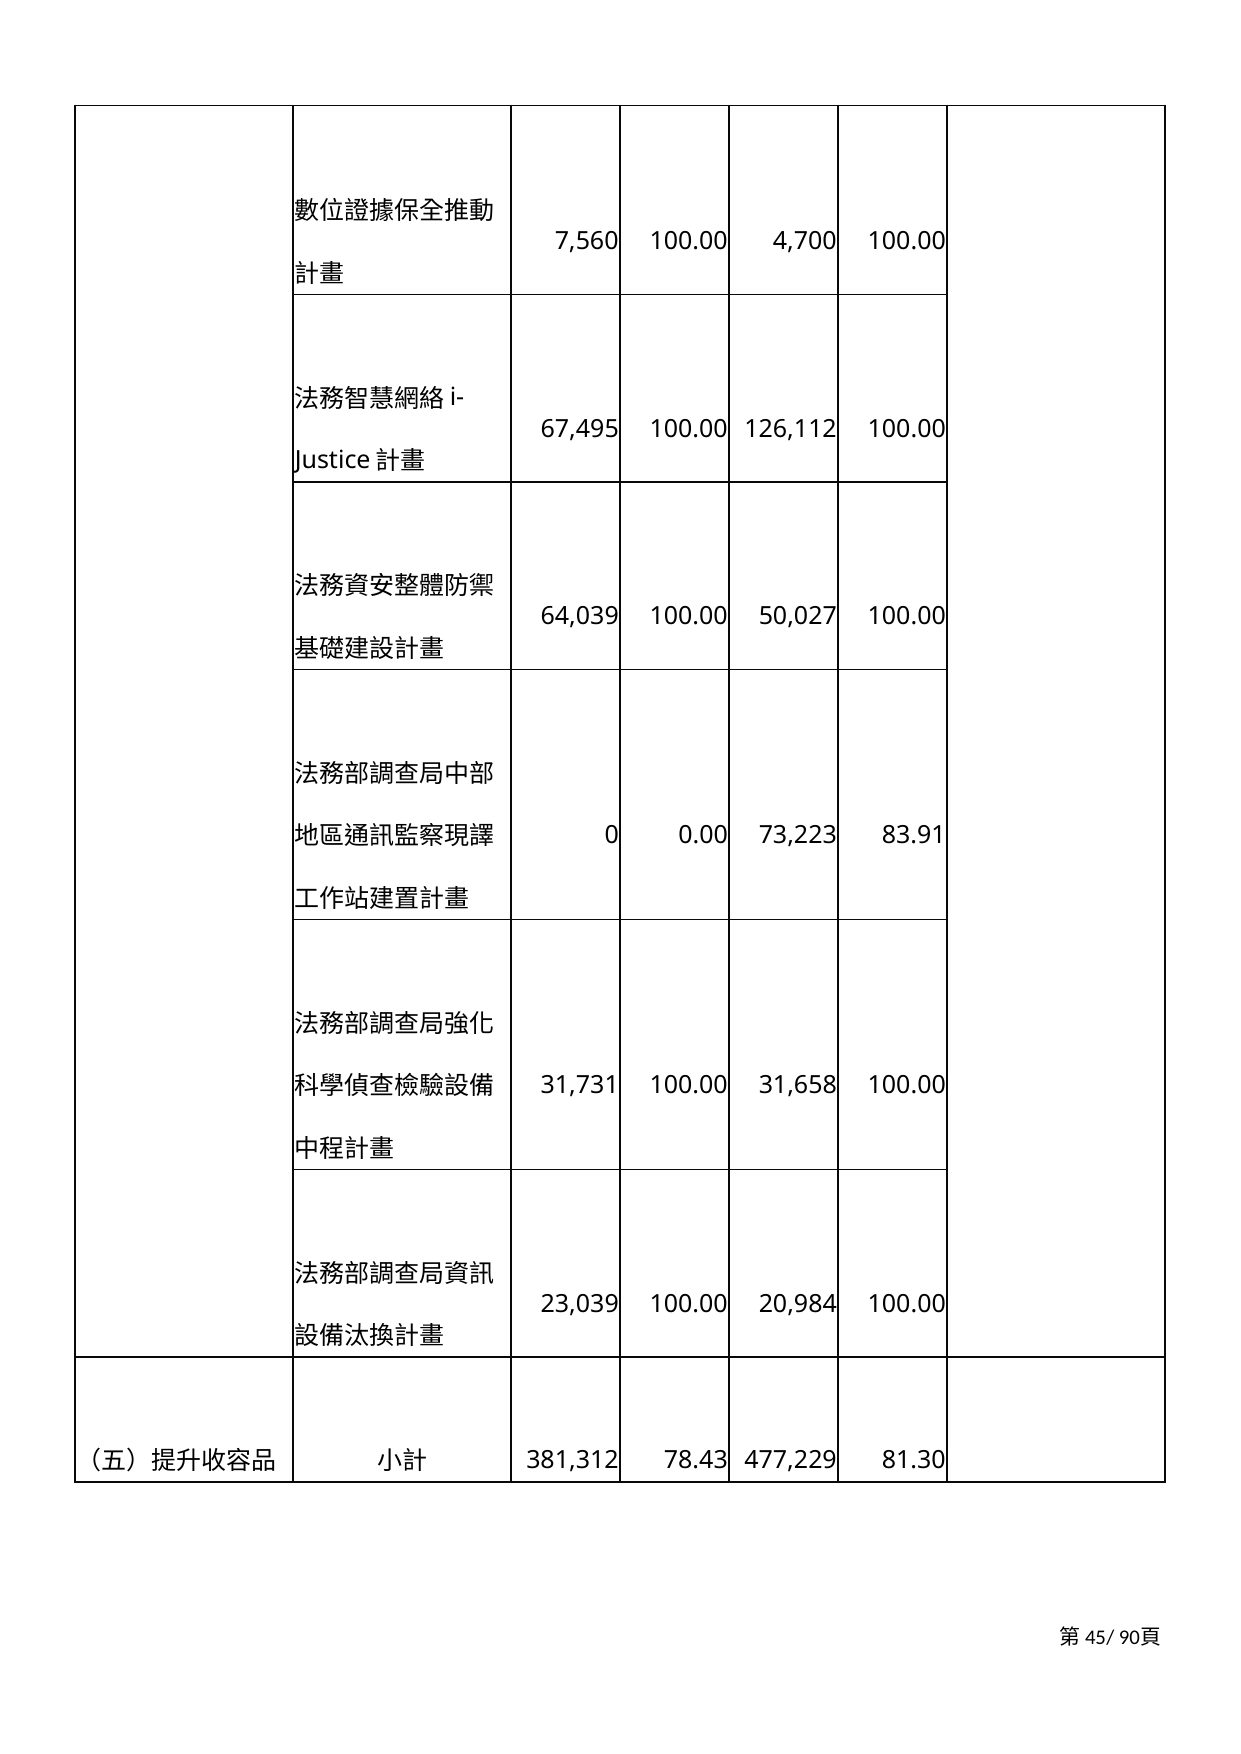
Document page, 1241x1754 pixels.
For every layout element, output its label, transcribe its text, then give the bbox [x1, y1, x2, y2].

table_cell 64,039 [512, 483, 619, 668]
table_cell 100.00 [621, 1170, 728, 1356]
table_cell 100.00 [839, 1170, 946, 1356]
table_cell [948, 106, 1164, 1356]
table_cell 法務部調查局中部地區通訊監察現譯工作站建置計畫 [294, 670, 510, 918]
table_cell [76, 106, 292, 1356]
table_cell 67,495 [512, 295, 619, 481]
table_cell 100.00 [839, 106, 946, 293]
table_cell 100.00 [839, 295, 946, 481]
table_cell 小計 [294, 1358, 510, 1481]
table_cell 50,027 [730, 483, 837, 668]
table_cell 7,560 [512, 106, 619, 293]
table_cell 381,312 [512, 1358, 619, 1481]
table_cell 20,984 [730, 1170, 837, 1356]
table_cell [948, 1358, 1164, 1481]
table_cell 法務資安整體防禦基礎建設計畫 [294, 483, 510, 668]
table_cell （五）提升收容品 [76, 1358, 292, 1481]
table_cell 法務智慧網絡i-Justice計畫 [294, 295, 510, 481]
table_cell 81.30 [839, 1358, 946, 1481]
table_cell 0.00 [621, 670, 728, 918]
table_cell 31,658 [730, 920, 837, 1168]
table_cell 23,039 [512, 1170, 619, 1356]
table_cell 100.00 [839, 920, 946, 1168]
table_cell 100.00 [621, 483, 728, 668]
table_cell 4,700 [730, 106, 837, 293]
table_cell 0 [512, 670, 619, 918]
table_cell 數位證據保全推動計畫 [294, 106, 510, 293]
table_cell 100.00 [621, 106, 728, 293]
table_cell 100.00 [839, 483, 946, 668]
table_cell 100.00 [621, 920, 728, 1168]
table_cell 477,229 [730, 1358, 837, 1481]
table_cell 31,731 [512, 920, 619, 1168]
table_cell 法務部調查局強化科學偵查檢驗設備中程計畫 [294, 920, 510, 1168]
table_cell 73,223 [730, 670, 837, 918]
table_cell 法務部調查局資訊設備汰換計畫 [294, 1170, 510, 1356]
table_cell 126,112 [730, 295, 837, 481]
table_cell 78.43 [621, 1358, 728, 1481]
table_cell 100.00 [621, 295, 728, 481]
table_cell 83.91 [839, 670, 946, 918]
